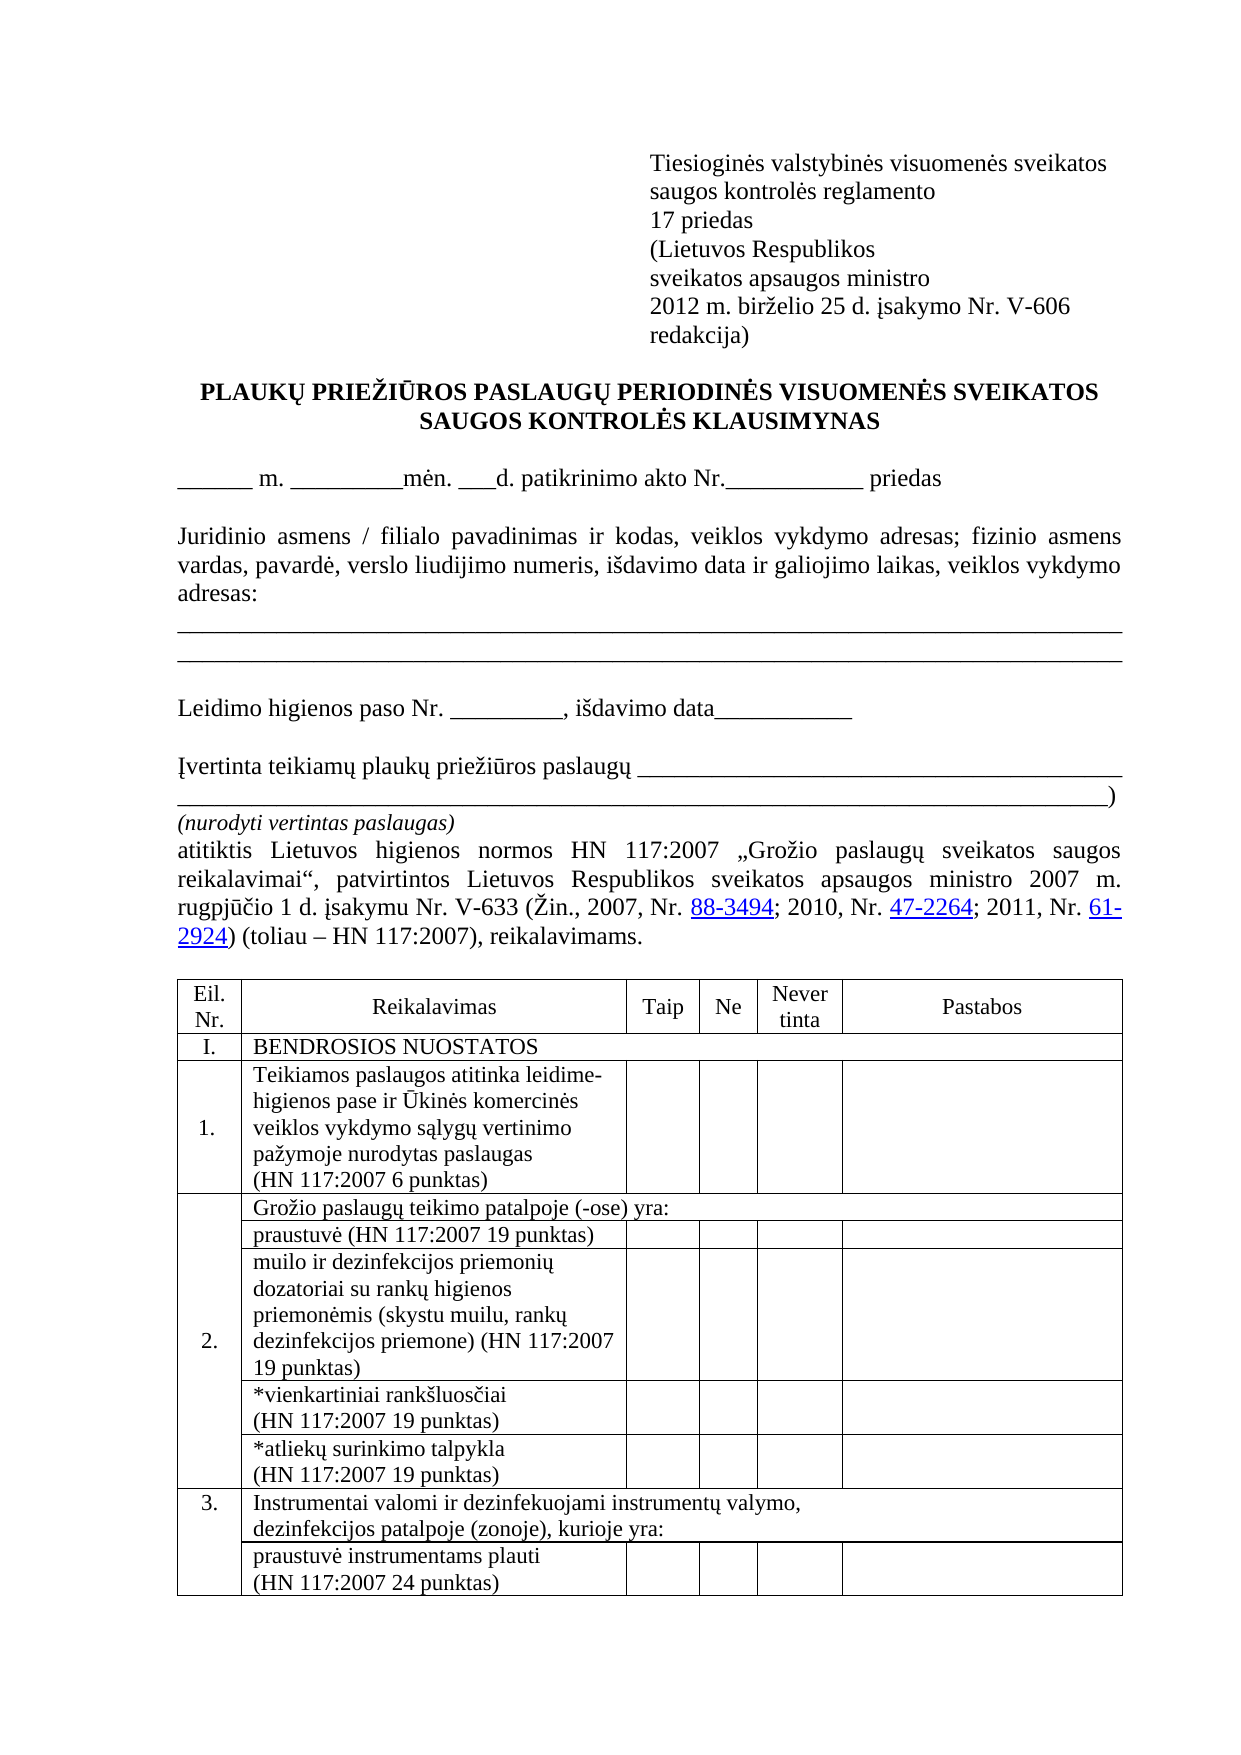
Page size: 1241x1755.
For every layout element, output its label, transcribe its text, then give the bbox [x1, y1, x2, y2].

table_cell [627, 1221, 699, 1247]
table_cell [627, 1249, 699, 1380]
table_cell praustuvė (HN 117:2007 19 punktas) [242, 1221, 626, 1247]
text _ [177, 607, 1122, 632]
table_cell [758, 1543, 842, 1595]
table_cell BENDROSIOS NUOSTATOS [242, 1034, 1122, 1060]
table_cell [627, 1061, 699, 1193]
table_cell [843, 1381, 1122, 1434]
text ______ m. _________mėn. ___d. patikrinimo akto Nr.___________ priedas [177, 463, 1122, 492]
table_cell Instrumentai valomi ir dezinfekuojami instrumentų valymo, dezinfekcijos patalpoje (zonoje), kurioje yra: [242, 1489, 1122, 1541]
table_cell [700, 1543, 757, 1595]
table_header Eil. Nr. [178, 980, 241, 1032]
table_header Nevertinta [758, 980, 842, 1032]
table_cell [758, 1435, 842, 1488]
text Tiesioginės valstybinės visuomenės sveikatos [649, 148, 1122, 176]
table_cell muilo ir dezinfekcijos priemonių dozatoriai su rankų higienos priemonėmis (skystu muilu, rankų dezinfekcijos priemone) (HN 117:2007 19 punktas) [242, 1249, 626, 1380]
table_cell [843, 1221, 1122, 1247]
table_cell [758, 1249, 842, 1380]
table_cell [627, 1543, 699, 1595]
table_cell [627, 1435, 699, 1488]
table_cell [843, 1249, 1122, 1380]
text atitiktis Lietuvos higienos normos HN 117:2007 „Grožio paslaugų sveikatos saugos reikalavimai“, patvirtintos Lietuvos Respublikos sveikatos apsaugos ministro 2007 m. rugpjūčio 1 d. įsakymu Nr. V-633 (Žin., 2007, Nr. 88-3494; 2010, Nr. 47-2264; 2011, Nr. 61-2924) (toliau – HN 117:2007), reikalavimams. [177, 835, 1122, 950]
text Įvertinta teikiamų plaukų priežiūros paslaugų [177, 751, 1122, 780]
text PLAUKŲ PRIEŽIŪROS PASLAUGŲ PERIODINĖS VISUOMENĖS SVEIKATOS SAUGOS KONTROLĖS KLAUSIMYNAS [177, 377, 1122, 435]
table_cell [700, 1435, 757, 1488]
table_cell [843, 1543, 1122, 1595]
table_cell [700, 1221, 757, 1247]
table_cell *vienkartiniai rankšluosčiai (HN 117:2007 19 punktas) [242, 1381, 626, 1434]
table_cell [843, 1061, 1122, 1193]
table_cell I. [178, 1034, 241, 1060]
table_cell *atliekų surinkimo talpykla (HN 117:2007 19 punktas) [242, 1435, 626, 1488]
table_header Reikalavimas [242, 980, 626, 1032]
text (nurodyti vertintas paslaugas) [177, 808, 1122, 835]
table_cell [758, 1061, 842, 1193]
text (Lietuvos Respublikos [649, 234, 1122, 263]
text Juridinio asmens / filialo pavadinimas ir kodas, veiklos vykdymo adresas; fizinio asmens vardas, pavardė, verslo liudijimo numeris, išdavimo data ir galiojimo laikas, veiklos vykdymo adresas: [177, 521, 1122, 607]
table_cell [758, 1381, 842, 1434]
table_cell praustuvė instrumentams plauti (HN 117:2007 24 punktas) [242, 1543, 626, 1595]
table_cell [700, 1381, 757, 1434]
table_cell [758, 1221, 842, 1247]
text sveikatos apsaugos ministro [649, 263, 1122, 291]
text redakcija) [649, 320, 1122, 349]
table_cell 2. [178, 1194, 241, 1488]
table_cell 1. [178, 1061, 241, 1193]
table_header Ne [700, 980, 757, 1032]
text 17 priedas [649, 205, 1122, 234]
table_cell [700, 1249, 757, 1380]
table_cell [627, 1381, 699, 1434]
text 2012 m. birželio 25 d. įsakymo Nr. V-606 [649, 291, 1122, 320]
table_header Taip [627, 980, 699, 1032]
text Leidimo higienos paso Nr. _________, išdavimo data___________ [177, 693, 1122, 722]
table_cell [843, 1435, 1122, 1488]
table_cell Teikiamos paslaugos atitinka leidime-higienos pase ir Ūkinės komercinės veiklos vykdymo sąlygų vertinimo pažymoje nurodytas paslaugas (HN 117:2007 6 punktas) [242, 1061, 626, 1193]
table_header Pastabos [843, 980, 1122, 1032]
table_cell Grožio paslaugų teikimo patalpoje (-ose) yra: [242, 1194, 1122, 1220]
text _ [177, 636, 1122, 661]
text _ ) [177, 780, 1122, 808]
text saugos kontrolės reglamento [649, 176, 1122, 205]
table_cell [700, 1061, 757, 1193]
table_cell 3. [178, 1489, 241, 1595]
